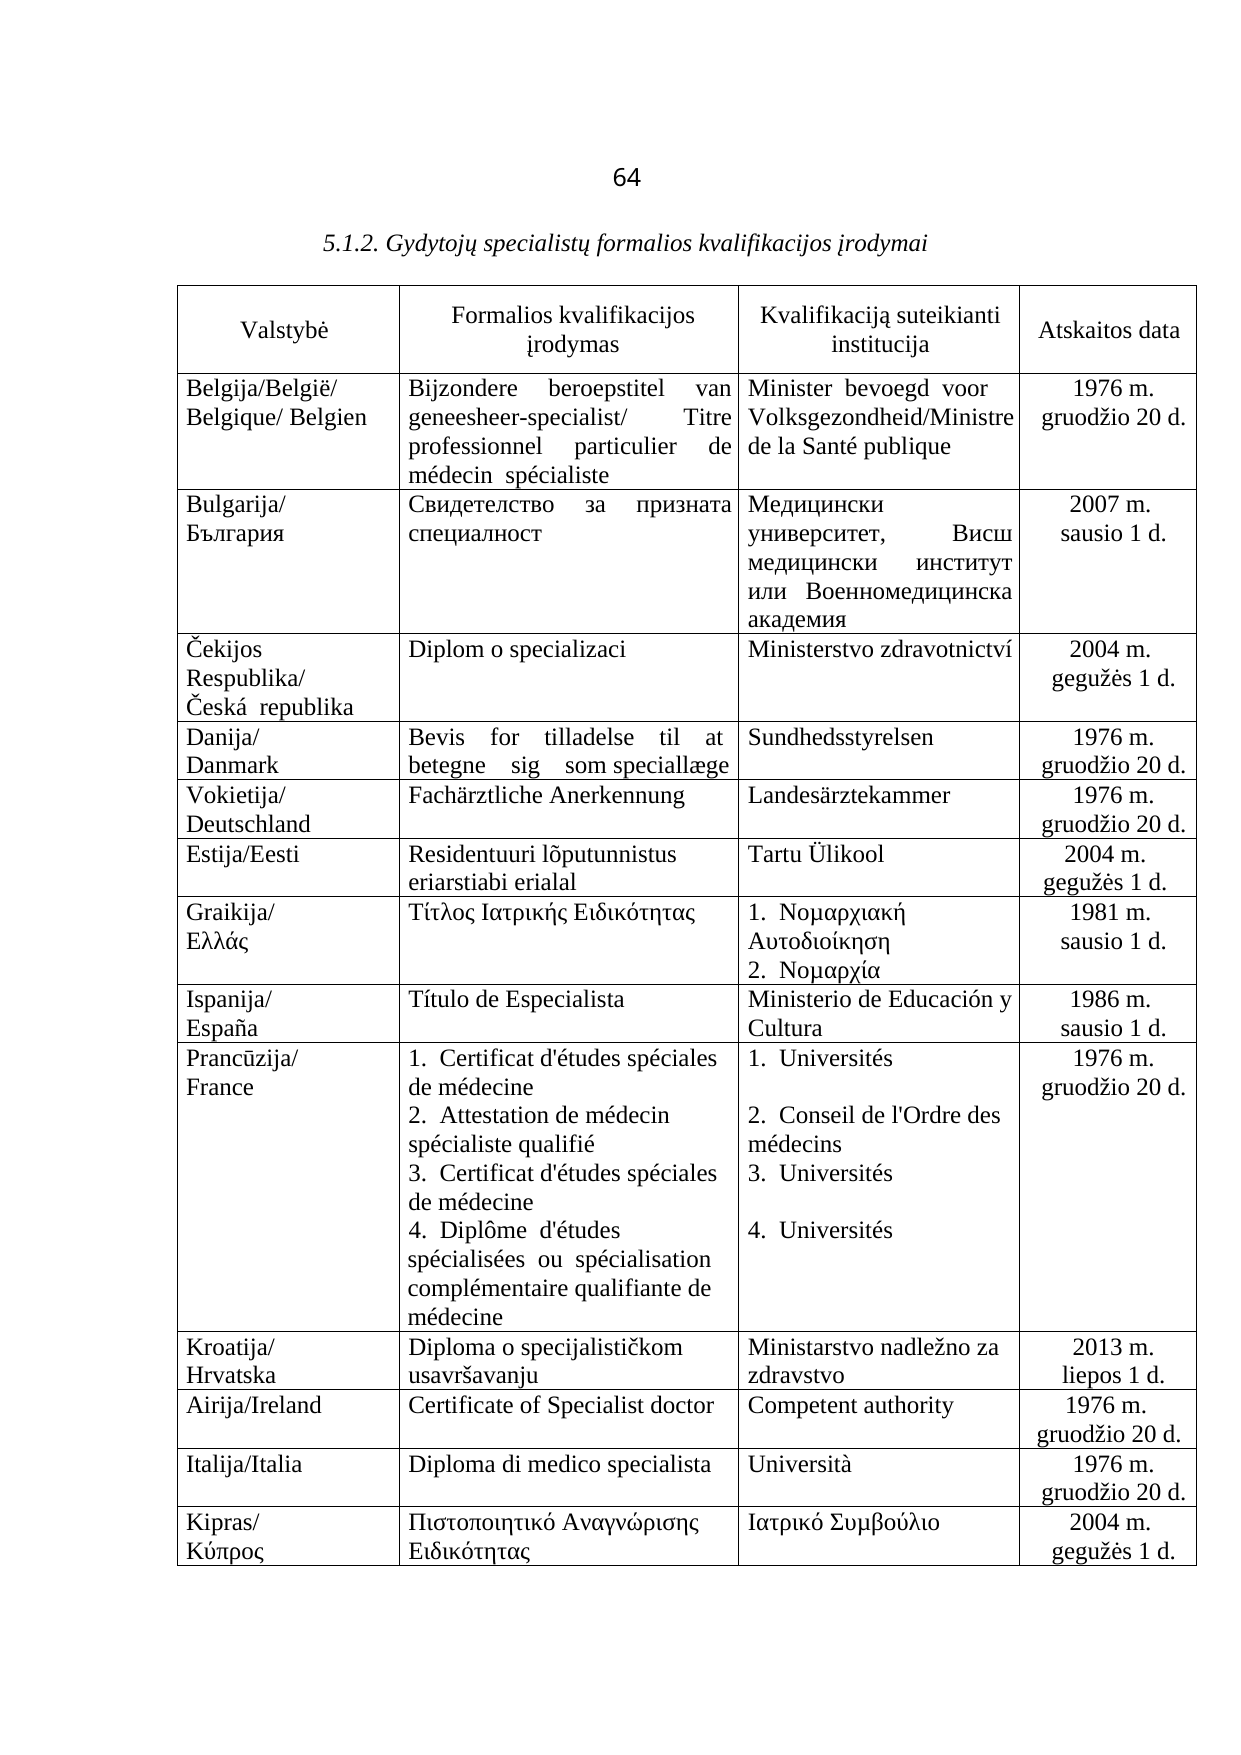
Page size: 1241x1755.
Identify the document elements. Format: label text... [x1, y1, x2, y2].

table_cell Diploma di medico specialista [400, 1449, 738, 1506]
text 5.1.2. Gydytojų specialistų formalios kvalifikacijos įrodymai [133, 228, 1120, 256]
table_header Kvalifikaciją suteikianti institucija [739, 286, 1019, 372]
table_cell Fachärztliche Anerkennung [400, 780, 738, 838]
table_cell Diplom o specializaci [400, 634, 738, 721]
table_cell 2004 m. gegužės 1 d. [1020, 839, 1196, 896]
table_cell Competent authority [739, 1390, 1019, 1448]
table_cell 1. Νoµαρχιακή Αυτoδιoίκηση 2. Νoµαρχία [739, 897, 1019, 983]
table_cell Ministerio de Educación y Cultura [739, 985, 1019, 1042]
table_cell Sundhedsstyrelsen [739, 722, 1019, 779]
table_cell Kroatija/ Hrvatska [178, 1332, 399, 1389]
table_cell 2007 m. sausio 1 d. [1020, 490, 1196, 633]
table_cell 1. Certificat d'études spéciales de médecine 2. Attestation de médecin spécialiste qualifié 3. Certificat d'études spéciales de médecine 4. Diplôme d'études spécialisées ou spécialisation complémentaire qualifiante de médecine [400, 1043, 738, 1331]
table_cell Τίτλoς Iατρικής Ειδικότητας [400, 897, 738, 983]
table_cell Bijzondere beroepstitel van geneesheer-specialist/ Titre professionnel particulier de médecin spécialiste [400, 374, 738, 488]
table_header Formalios kvalifikacijos įrodymas [400, 286, 738, 372]
table_cell Residentuuri lõputunnistus eriarstiabi erialal [400, 839, 738, 896]
table_cell Airija/Ireland [178, 1390, 399, 1448]
table_cell 1976 m. gruodžio 20 d. [1020, 1043, 1196, 1331]
table_cell Bulgarija/ България [178, 490, 399, 633]
table_cell Медицински университет, Висш медицински институт или Военномедицинска академия [739, 490, 1019, 633]
table_cell 1. Universités 2. Conseil de l'Ordre des médecins 3. Universités 4. Universités [739, 1043, 1019, 1331]
table_cell 1976 m. gruodžio 20 d. [1020, 1449, 1196, 1506]
table_cell Graikija/ Ελλάς [178, 897, 399, 983]
table_cell Čekijos Respublika/ Česká republika [178, 634, 399, 721]
table_cell Kipras/ Κύπρος [178, 1507, 399, 1565]
table_header Atskaitos data [1020, 286, 1196, 372]
table_cell Diploma o specijalističkom usavršavanju [400, 1332, 738, 1389]
table_cell Belgija/België/ Belgique/ Belgien [178, 374, 399, 488]
table_cell Ministarstvo nadležno za zdravstvo [739, 1332, 1019, 1389]
table_cell Italija/Italia [178, 1449, 399, 1506]
table_cell Estija/Eesti [178, 839, 399, 896]
table_header Valstybė [178, 286, 399, 372]
table_cell 1976 m. gruodžio 20 d. [1020, 722, 1196, 779]
table_cell Prancūzija/ France [178, 1043, 399, 1331]
table_cell Ispanija/ España [178, 985, 399, 1042]
table_cell 2004 m. gegužės 1 d. [1020, 1507, 1196, 1565]
table_cell Tartu Ülikool [739, 839, 1019, 896]
table_cell Landesärztekammer [739, 780, 1019, 838]
table_cell 1981 m. sausio 1 d. [1020, 897, 1196, 983]
table_cell Minister bevoegd voor Volksgezondheid/Ministre de la Santé publique [739, 374, 1019, 488]
table_cell Vokietija/ Deutschland [178, 780, 399, 838]
table_cell Ministerstvo zdravotnictví [739, 634, 1019, 721]
table_cell 1976 m. gruodžio 20 d. [1020, 1390, 1196, 1448]
table_cell Ιατρικό Συµβούλιο [739, 1507, 1019, 1565]
table_cell Danija/ Danmark [178, 722, 399, 779]
table_cell Título de Especialista [400, 985, 738, 1042]
table_cell Свидетелство за призната специалност [400, 490, 738, 633]
table_cell 1976 m. gruodžio 20 d. [1020, 780, 1196, 838]
table_cell Università [739, 1449, 1019, 1506]
table_cell 1986 m. sausio 1 d. [1020, 985, 1196, 1042]
table_cell 2013 m. liepos 1 d. [1020, 1332, 1196, 1389]
table_cell 2004 m. gegužės 1 d. [1020, 634, 1196, 721]
table_cell Πιστοποιητικό Αναγνώρισης Ειδικότητας [400, 1507, 738, 1565]
table_cell Certificate of Specialist doctor [400, 1390, 738, 1448]
table_cell Bevis for tilladelse til at betegne sig som speciallæge [400, 722, 738, 779]
table_cell 1976 m. gruodžio 20 d. [1020, 374, 1196, 488]
